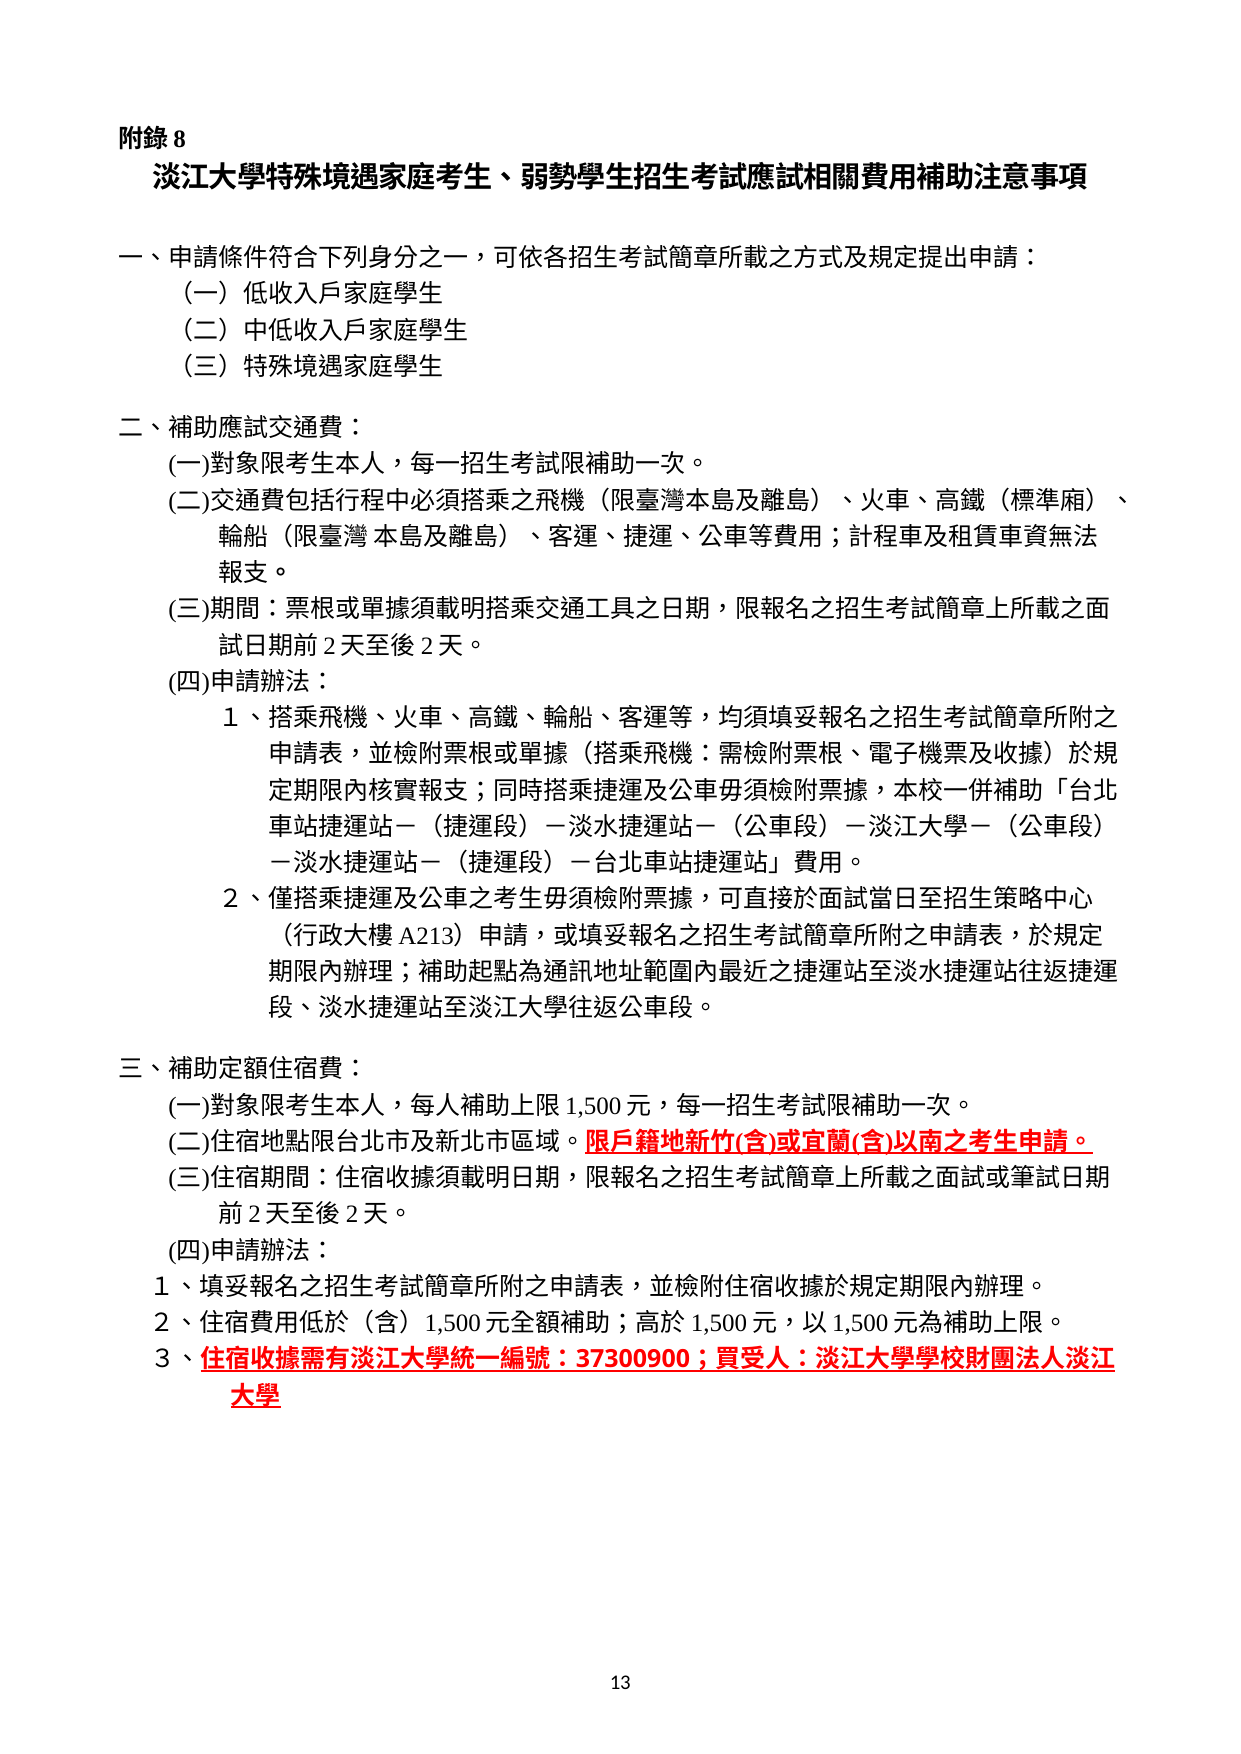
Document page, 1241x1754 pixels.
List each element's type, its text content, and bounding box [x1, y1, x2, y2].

text １、填妥報名之招生考試簡章所附之申請表，並檢附住宿收據於規定期限內辦理。 [118, 1266, 1122, 1303]
text (四)申請辦法： [168, 1230, 1122, 1266]
text (一)對象限考生本人，每一招生考試限補助一次。 [168, 444, 1122, 480]
text ２、僅搭乘捷運及公車之考生毋須檢附票據，可直接於面試當日至招生策略中心（行政大樓A213）申請，或填妥報名之招生考試簡章所附之申請表，於規定期限內辦理；補助起點為通訊地址範圍內最近之捷運站至淡水捷運站往返捷運段、淡水捷運站至淡江大學往返公車段。 [218, 879, 1122, 1024]
text 附錄8 [118, 118, 1122, 154]
text 一、申請條件符合下列身分之一，可依各招生考試簡章所載之方式及規定提出申請： [118, 238, 1122, 274]
text (三)期間：票根或單據須載明搭乘交通工具之日期，限報名之招生考試簡章上所載之面試日期前2天至後2天。 [168, 589, 1122, 661]
text (三)住宿期間：住宿收據須載明日期，限報名之招生考試簡章上所載之面試或筆試日期前2天至後2天。 [168, 1158, 1122, 1230]
text （一）低收入戶家庭學生 [168, 274, 1122, 310]
text 三、補助定額住宿費： [118, 1049, 1122, 1085]
text 淡江大學特殊境遇家庭考生、弱勢學生招生考試應試相關費用補助注意事項 [118, 154, 1122, 196]
text (一)對象限考生本人，每人補助上限1,500元，每一招生考試限補助一次。 [168, 1085, 1122, 1121]
text （二）中低收入戶家庭學生 [168, 310, 1122, 346]
text （三）特殊境遇家庭學生 [168, 346, 1122, 383]
text (四)申請辦法： [168, 661, 1122, 698]
text 二、補助應試交通費： [118, 408, 1122, 444]
text ３、住宿收據需有淡江大學統一編號：37300900；買受人：淡江大學學校財團法人淡江大學 [118, 1339, 1122, 1411]
text (二)交通費包括行程中必須搭乘之飛機（限臺灣本島及離島）、火車、高鐵（標準廂）、輪船（限臺灣 本島及離島）、客運、捷運、公車等費用；計程車及租賃車資無法報支。 [168, 480, 1122, 589]
text (二)住宿地點限台北市及新北市區域。限戶籍地新竹(含)或宜蘭(含)以南之考生申請。 [168, 1121, 1122, 1158]
text １、搭乘飛機、火車、高鐵、輪船、客運等，均須填妥報名之招生考試簡章所附之申請表，並檢附票根或單據（搭乘飛機：需檢附票根、電子機票及收據）於規定期限內核實報支；同時搭乘捷運及公車毋須檢附票據，本校一併補助「台北車站捷運站－（捷運段）－淡水捷運站－（公車段）－淡江大學－（公車段）－淡水捷運站－（捷運段）－台北車站捷運站」費用。 [218, 698, 1122, 879]
text ２、住宿費用低於（含）1,500元全額補助；高於1,500元，以1,500元為補助上限。 [118, 1303, 1122, 1339]
